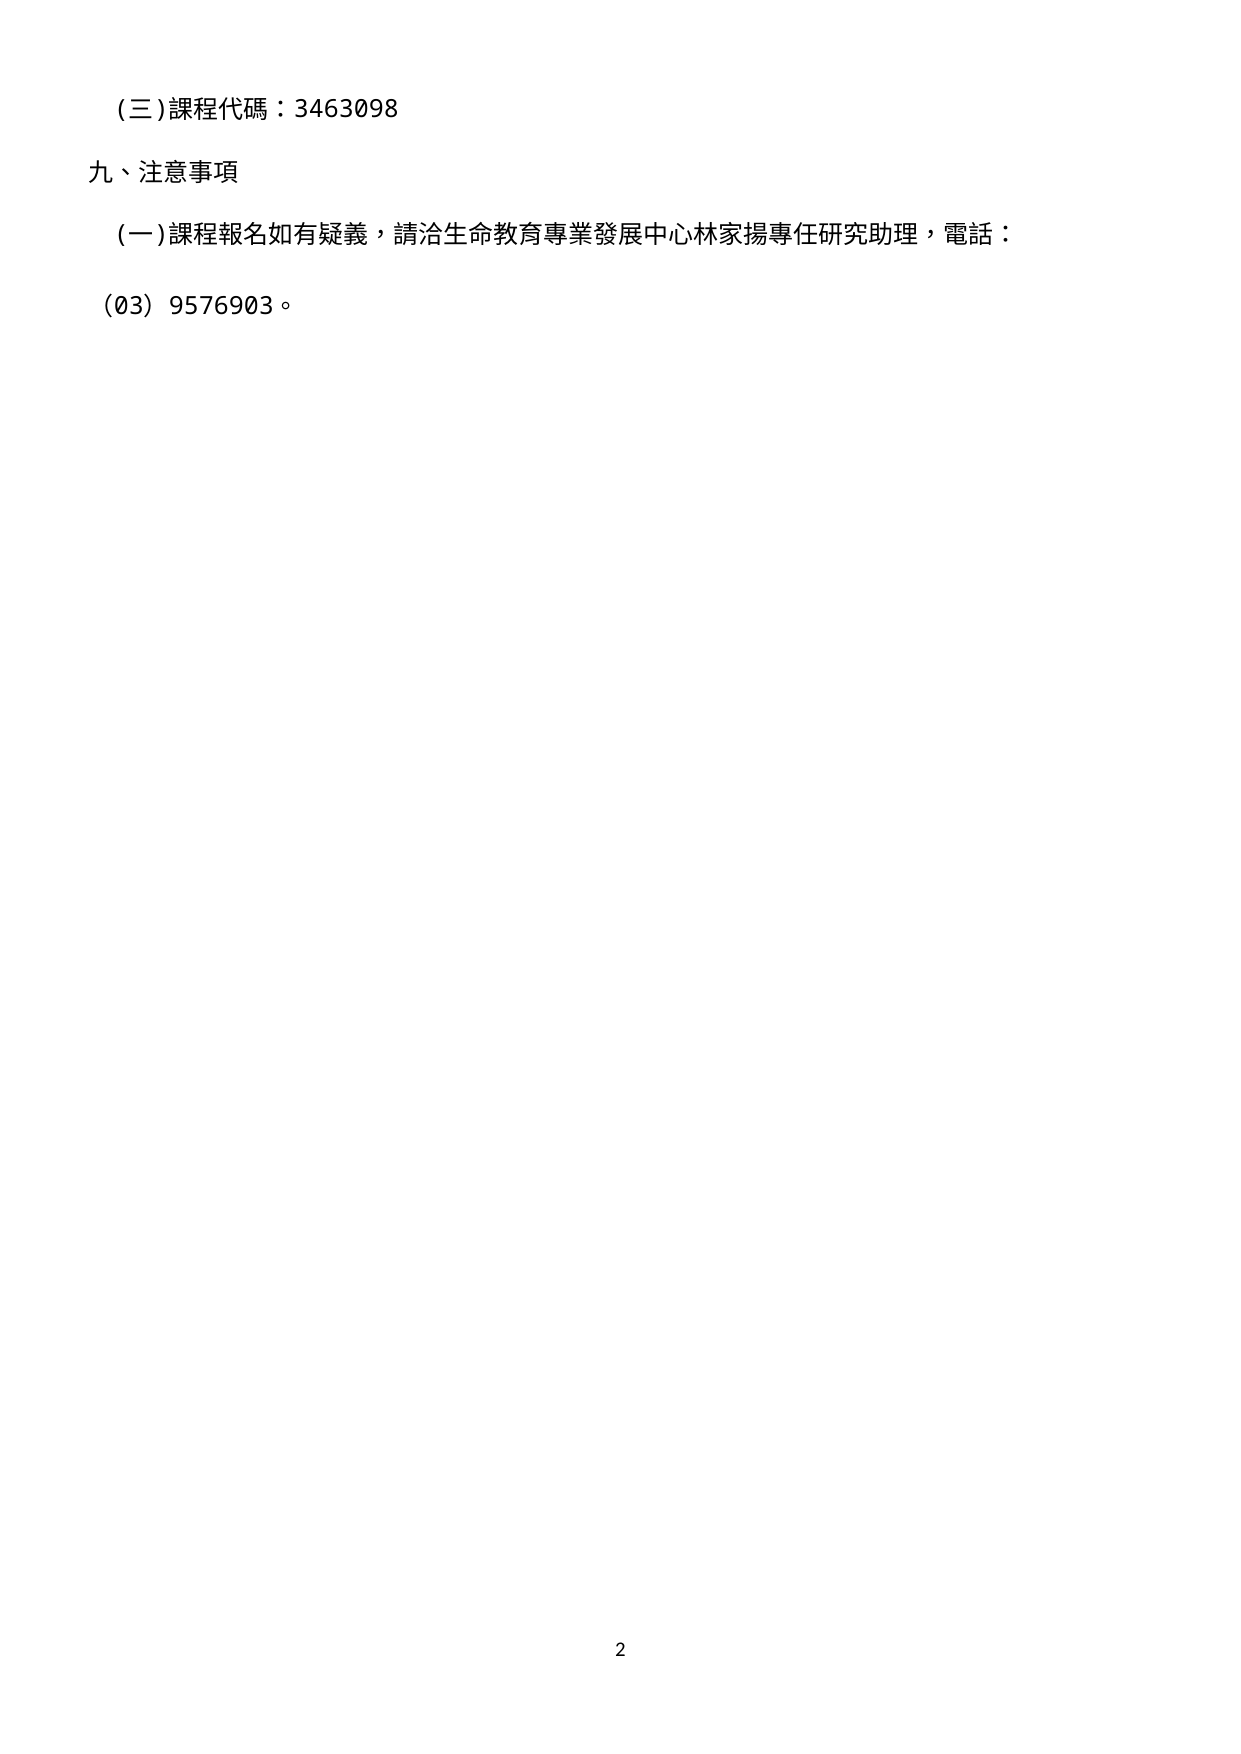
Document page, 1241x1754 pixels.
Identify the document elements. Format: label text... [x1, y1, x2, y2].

text (三)課程代碼：3463098 [89, 66, 1152, 129]
text 九、注意事項 [89, 129, 1152, 191]
text (一)課程報名如有疑義，請洽生命教育專業發展中心林家揚專任研究助理，電話：（03）9576903。 [89, 191, 1152, 326]
